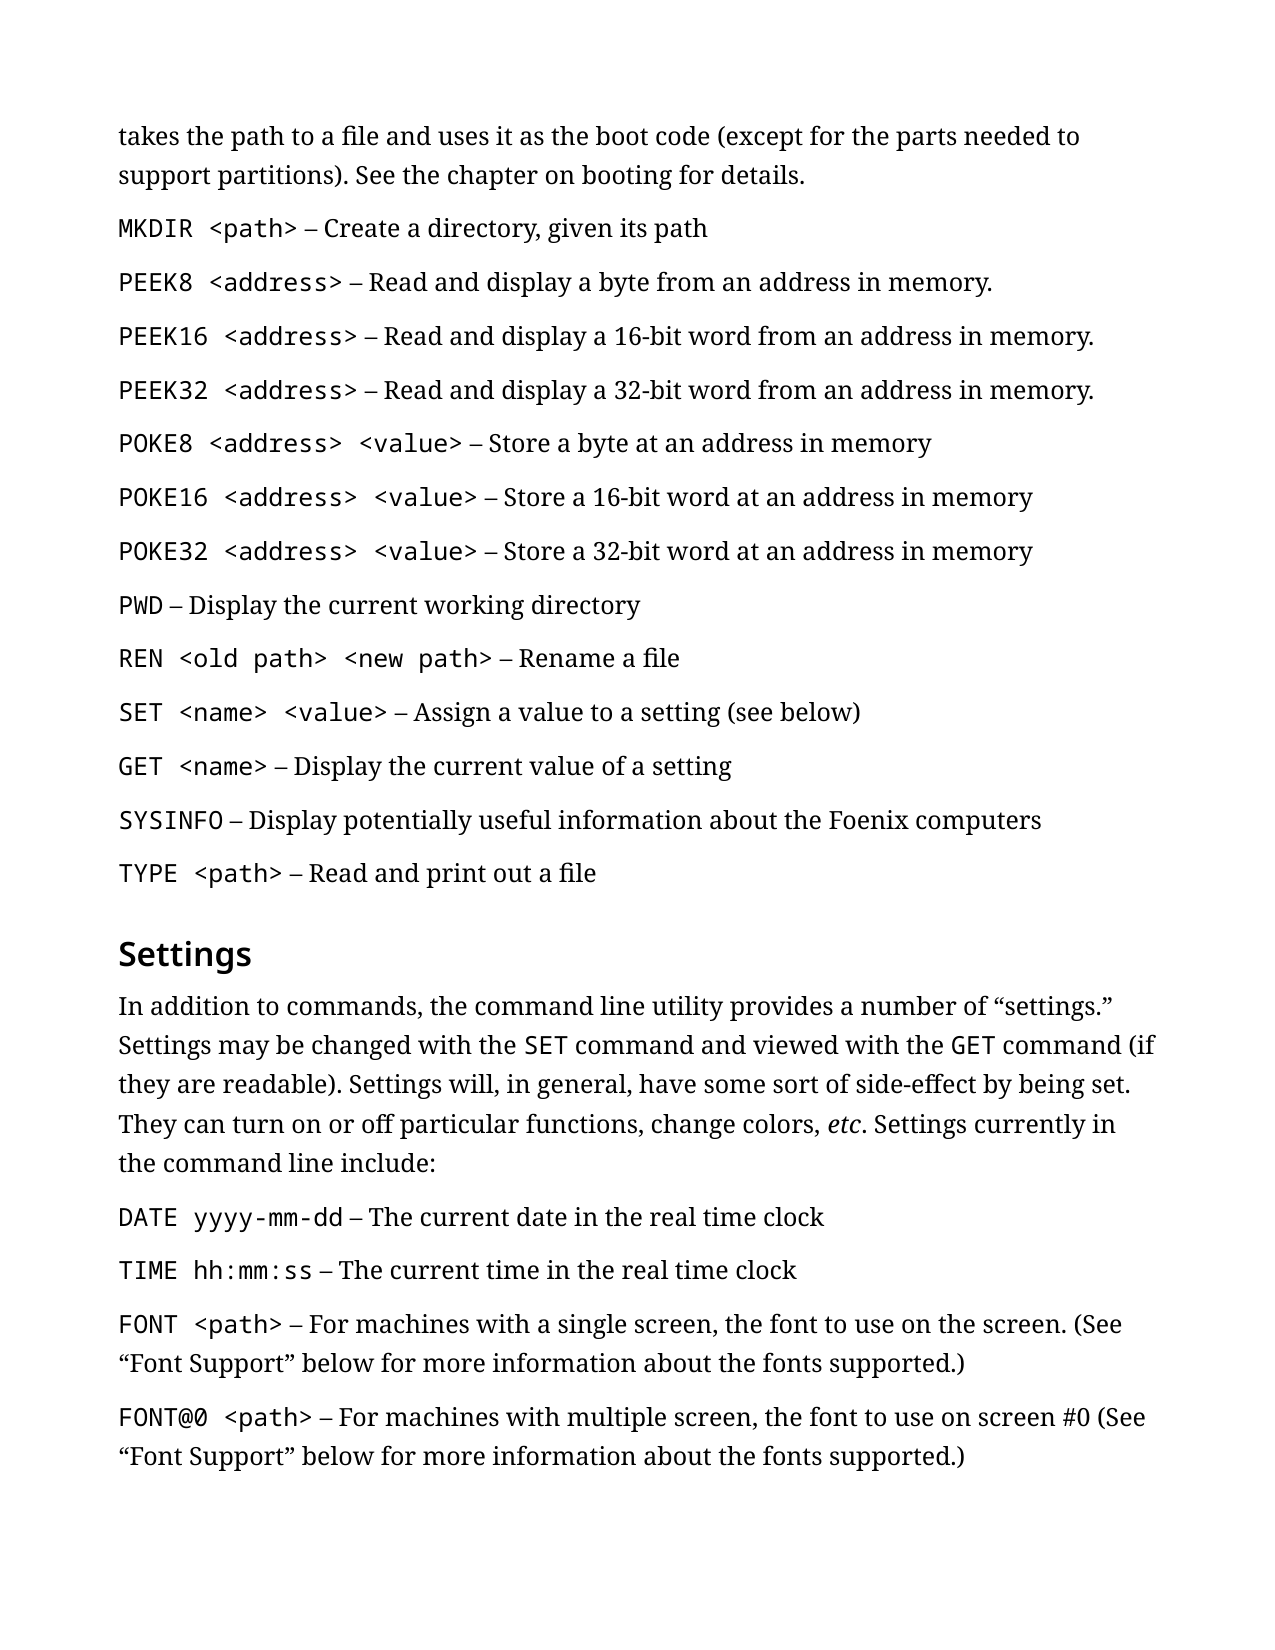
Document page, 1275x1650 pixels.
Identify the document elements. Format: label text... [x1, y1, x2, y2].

text PEEK8 <address> – Read and display a byte from an address in memory. [118, 265, 1157, 299]
text DATE yyyy-mm-dd – The current date in the real time clock [118, 1199, 1157, 1233]
text In addition to commands, the command line utility provides a number of “settings.” Settings may be changed with the SET command and viewed with the GET command (if they are readable). Settings will, in general, have some sort of side-effect by being set. They can turn on or off particular functions, change colors, etc. Settings currently in the command line include: [118, 989, 1157, 1179]
text POKE16 <address> <value> – Store a 16-bit word at an address in memory [118, 480, 1157, 514]
text takes the path to a file and uses it as the boot code (except for the parts needed to support partitions). See the chapter on booting for details. [118, 118, 1157, 191]
text SYSINFO – Display potentially useful information about the Foenix computers [118, 802, 1157, 836]
text PWD – Display the current working directory [118, 587, 1157, 621]
text TYPE <path> – Read and print out a file [118, 856, 1157, 890]
text TIME hh:mm:ss – The current time in the real time clock [118, 1253, 1157, 1287]
text FONT@0 <path> – For machines with multiple screen, the font to use on screen #0 (See “Font Support” below for more information about the fonts supported.) [118, 1400, 1157, 1473]
text PEEK32 <address> – Read and display a 32-bit word from an address in memory. [118, 372, 1157, 406]
text REN <old path> <new path> – Rename a file [118, 641, 1157, 675]
text PEEK16 <address> – Read and display a 16-bit word from an address in memory. [118, 318, 1157, 353]
text SET <name> <value> – Assign a value to a setting (see below) [118, 695, 1157, 729]
text POKE8 <address> <value> – Store a byte at an address in memory [118, 426, 1157, 460]
text FONT <path> – For machines with a single screen, the font to use on the screen. (See “Font Support” below for more information about the fonts supported.) [118, 1307, 1157, 1380]
text MKDIR <path> – Create a directory, given its path [118, 211, 1157, 245]
text GET <name> – Display the current value of a setting [118, 748, 1157, 783]
text POKE32 <address> <value> – Store a 32-bit word at an address in memory [118, 533, 1157, 568]
subtitle Settings [118, 931, 1157, 976]
